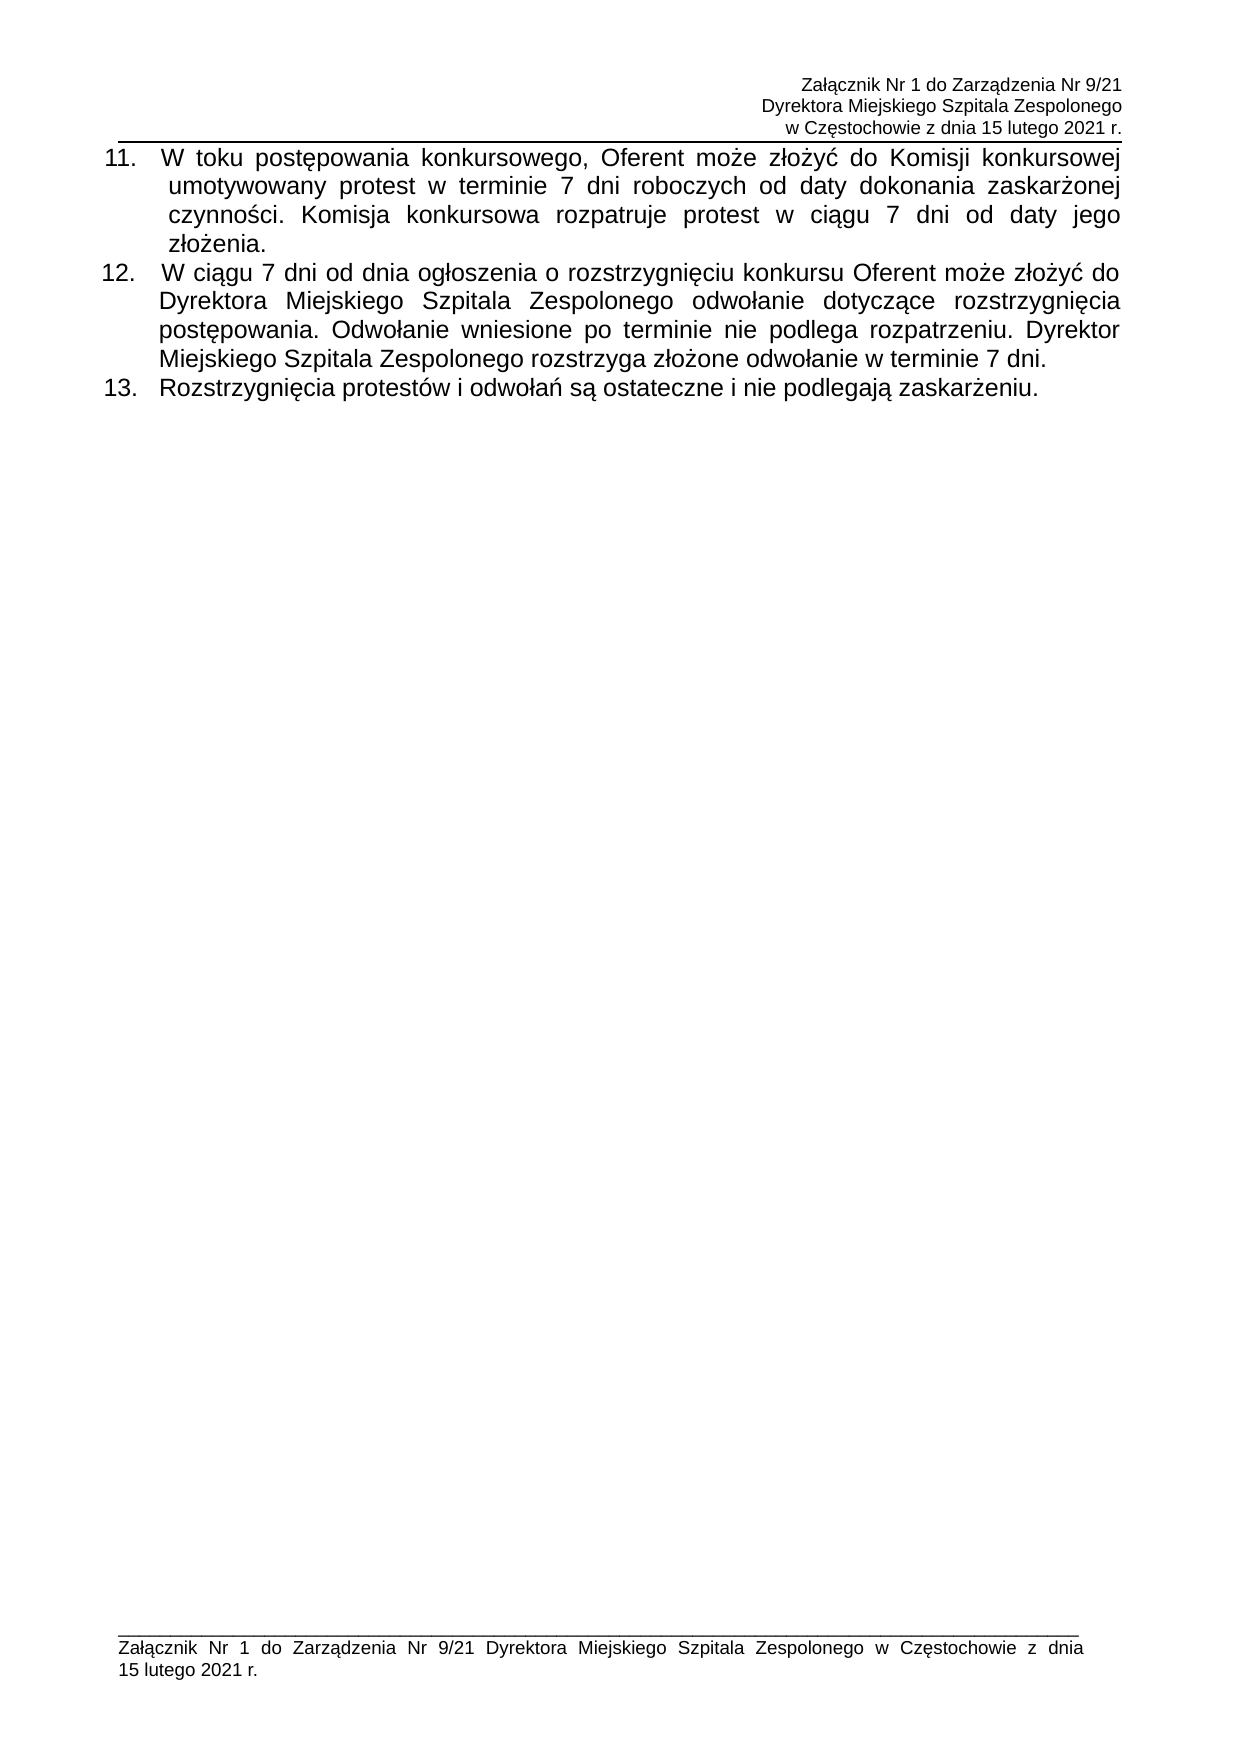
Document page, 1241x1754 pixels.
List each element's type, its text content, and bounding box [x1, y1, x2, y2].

text 13. Rozstrzygnięcia protestów i odwołań są ostateczne i nie podlegają zaskarżeniu. [103, 373, 1122, 401]
text 11. W toku postępowania konkursowego, Oferent może złożyć do Komisji konkursowej umotywowany protest w terminie 7 dni roboczych od daty dokonania zaskarżonej czynności. Komisja konkursowa rozpatruje protest w ciągu 7 dni od daty jego złożenia. [104, 143, 1122, 258]
text 12. W ciągu 7 dni od dnia ogłoszenia o rozstrzygnięciu konkursu Oferent może złożyć do Dyrektora Miejskiego Szpitala Zespolonego odwołanie dotyczące rozstrzygnięcia postępowania. Odwołanie wniesione po terminie nie podlega rozpatrzeniu. Dyrektor Miejskiego Szpitala Zespolonego rozstrzyga złożone odwołanie w terminie 7 dni. [101, 258, 1122, 373]
